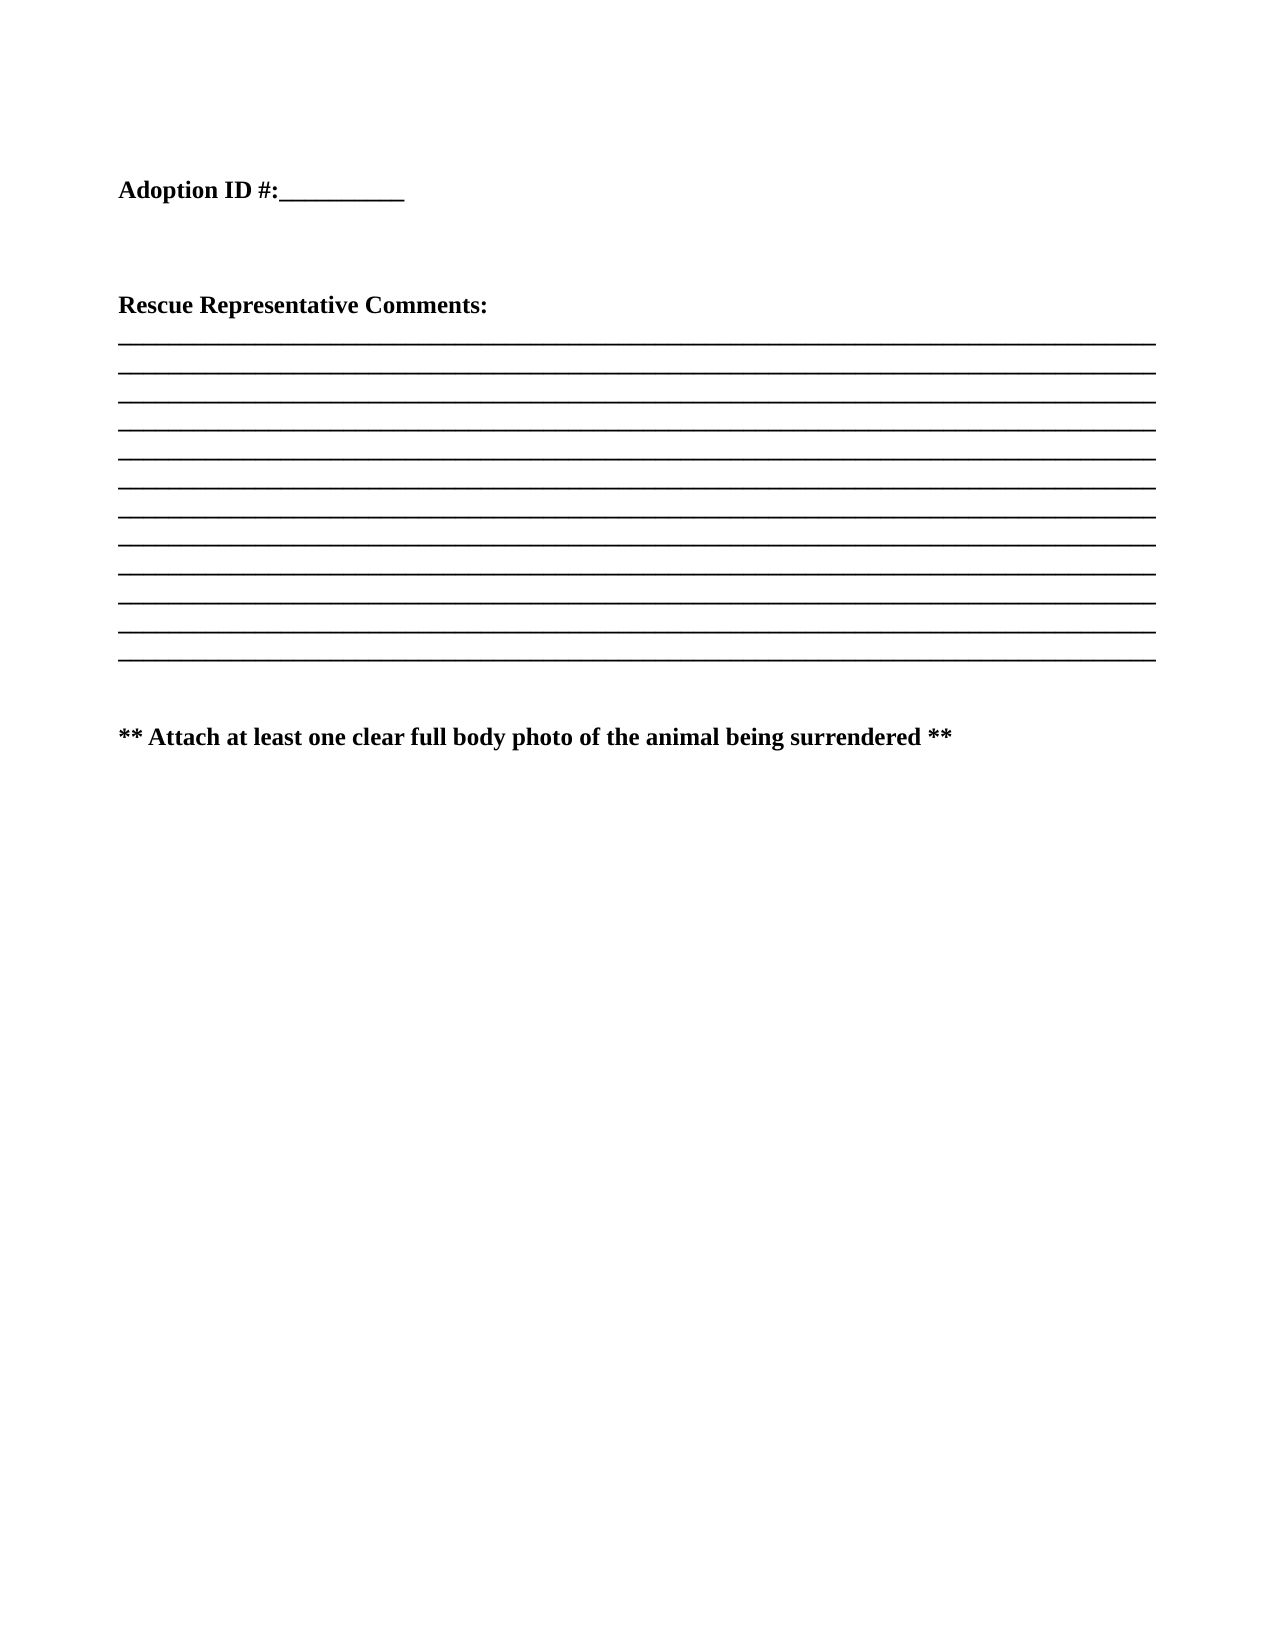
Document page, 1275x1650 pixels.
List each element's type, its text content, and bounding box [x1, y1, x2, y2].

text Adoption ID #:__________ [118, 176, 1157, 204]
text Rescue Representative Comments: ____________________________________________________________________________________________________________________________________________________________________________________________________________________________________________________________________________________________________________________________________________________________________________________________________________________________________________________________________________________________________________________________________________________________________________________________________________________________________________________________________________________________________________________________________________________________________________________________________________________________________________________________________________________________________________________________________________________________________________________________________________________________________ [118, 291, 1157, 664]
text ** Attach at least one clear full body photo of the animal being surrendered ** [118, 722, 1157, 751]
